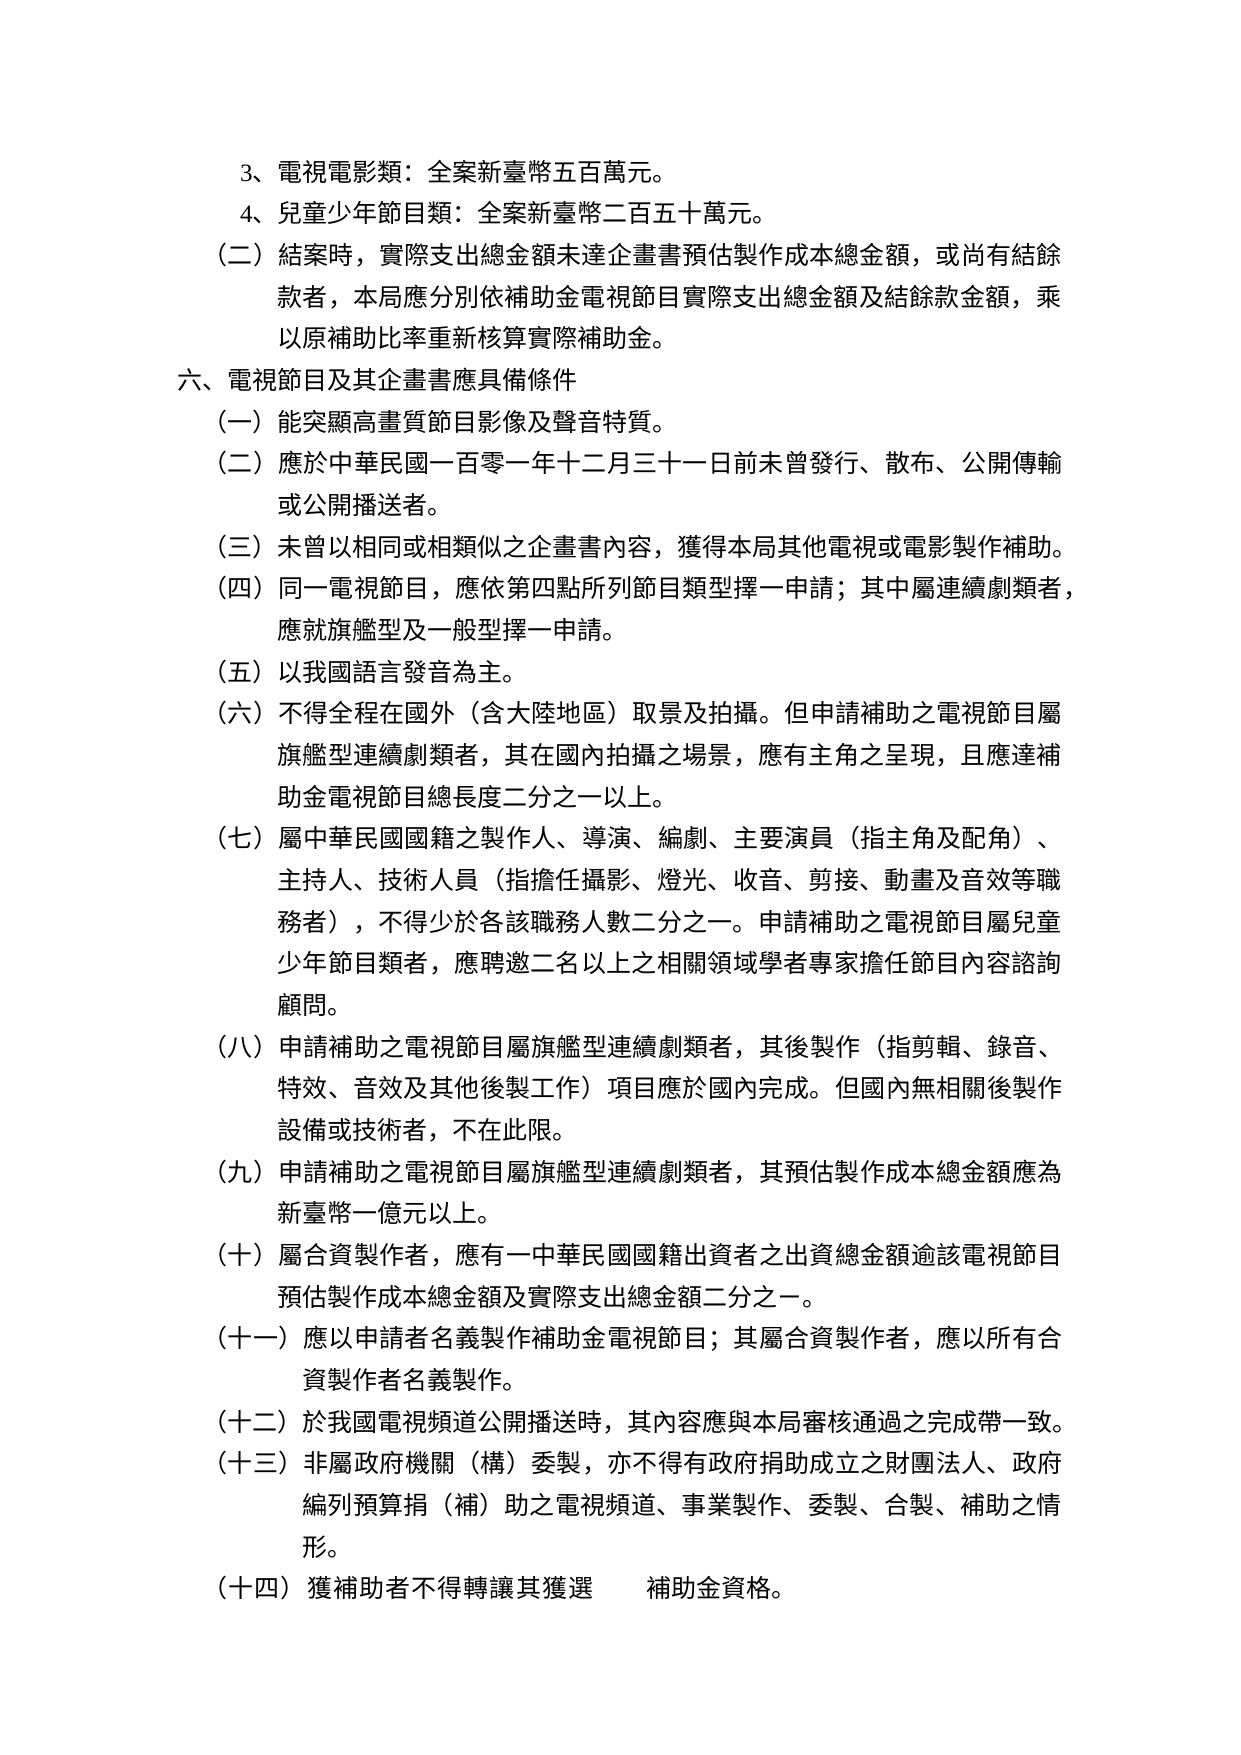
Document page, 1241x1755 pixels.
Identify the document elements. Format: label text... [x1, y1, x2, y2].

text （十四）獲補助者不得轉讓其獲選補助金資格。 [202, 1564, 1063, 1606]
text （二）結案時，實際支出總金額未達企畫書預估製作成本總金額，或尚有結餘款者，本局應分別依補助金電視節目實際支出總金額及結餘款金額，乘以原補助比率重新核算實際補助金。 [202, 231, 1063, 356]
text （六）不得全程在國外（含大陸地區）取景及拍攝。但申請補助之電視節目屬旗艦型連續劇類者，其在國內拍攝之場景，應有主角之呈現，且應達補助金電視節目總長度二分之一以上。 [202, 689, 1063, 814]
text （十三）非屬政府機關（構）委製，亦不得有政府捐助成立之財團法人、政府編列預算捐（補）助之電視頻道、事業製作、委製、合製、補助之情形。 [202, 1439, 1063, 1564]
text （三）未曾以相同或相類似之企畫書內容，獲得本局其他電視或電影製作補助。 [202, 523, 1063, 564]
text （十）屬合資製作者，應有一中華民國國籍出資者之出資總金額逾該電視節目預估製作成本總金額及實際支出總金額二分之ㄧ。 [202, 1231, 1063, 1314]
text 六、電視節目及其企畫書應具備條件 [177, 356, 1063, 398]
text （七）屬中華民國國籍之製作人、導演、編劇、主要演員（指主角及配角）、主持人、技術人員（指擔任攝影、燈光、收音、剪接、動畫及音效等職務者），不得少於各該職務人數二分之一。申請補助之電視節目屬兒童少年節目類者，應聘邀二名以上之相關領域學者專家擔任節目內容諮詢顧問。 [202, 814, 1063, 1023]
text （十一）應以申請者名義製作補助金電視節目；其屬合資製作者，應以所有合資製作者名義製作。 [202, 1314, 1063, 1398]
text （十二）於我國電視頻道公開播送時，其內容應與本局審核通過之完成帶一致。 [202, 1398, 1063, 1439]
text （八）申請補助之電視節目屬旗艦型連續劇類者，其後製作（指剪輯、錄音、特效、音效及其他後製工作）項目應於國內完成。但國內無相關後製作設備或技術者，不在此限。 [202, 1023, 1063, 1148]
text （二）應於中華民國一百零一年十二月三十一日前未曾發行、散布、公開傳輸或公開播送者。 [202, 439, 1063, 523]
text （九）申請補助之電視節目屬旗艦型連續劇類者，其預估製作成本總金額應為新臺幣一億元以上。 [202, 1148, 1063, 1231]
text （五）以我國語言發音為主。 [202, 648, 1063, 689]
text （四）同一電視節目，應依第四點所列節目類型擇一申請；其中屬連續劇類者，應就旗艦型及一般型擇一申請。 [202, 564, 1063, 648]
text 3、電視電影類：全案新臺幣五百萬元。 [240, 148, 1063, 189]
text （一）能突顯高畫質節目影像及聲音特質。 [202, 398, 1063, 439]
text 4、兒童少年節目類：全案新臺幣二百五十萬元。 [240, 189, 1063, 231]
